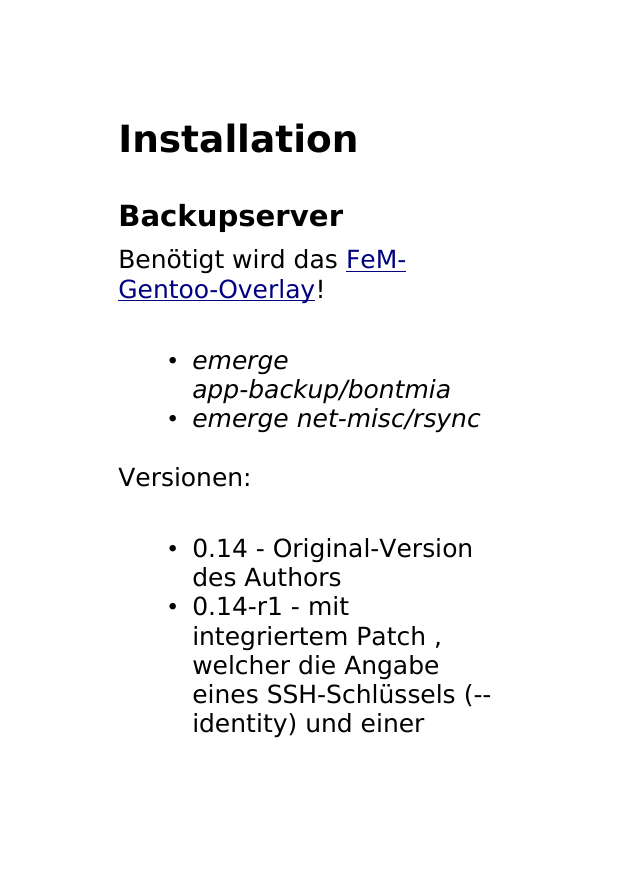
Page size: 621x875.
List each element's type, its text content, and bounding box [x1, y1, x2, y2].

list emerge net-misc/rsync [177, 404, 502, 433]
subtitle Installation [118, 118, 502, 162]
text Benötigt wird das FeM-Gentoo-Overlay! [118, 246, 502, 304]
subtitle Backupserver [118, 199, 502, 233]
list emerge app-backup/bontmia [177, 346, 502, 404]
list 0.14 - Original-Version des Authors [177, 534, 502, 592]
text Versionen: [118, 463, 502, 492]
list 0.14-r1 - mit integriertem Patch , welcher die Angabe eines SSH-Schlüssels (--identity) und einer [177, 592, 502, 738]
